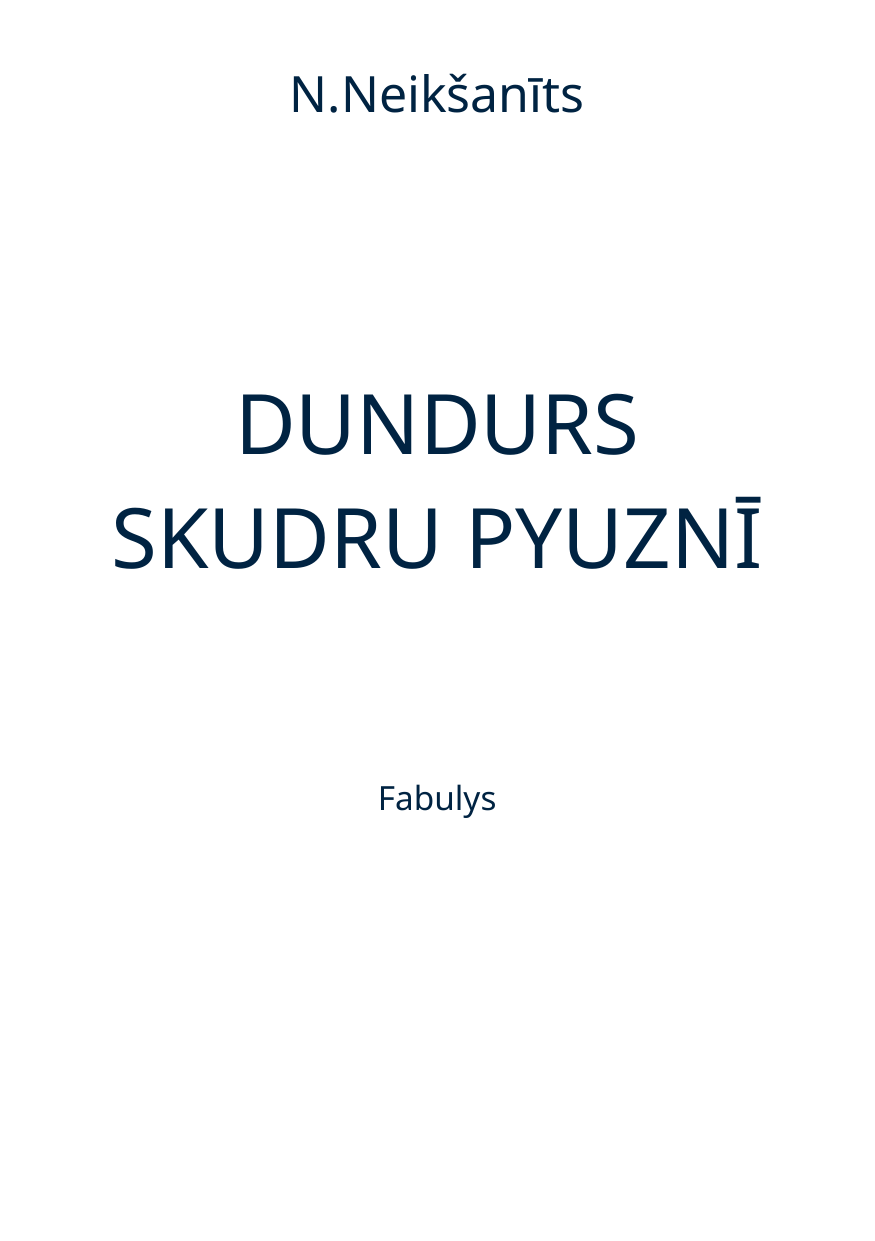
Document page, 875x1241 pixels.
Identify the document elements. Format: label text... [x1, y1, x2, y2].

text Fabulys [59, 774, 815, 820]
text N.Neikšanīts [59, 59, 815, 127]
text DUNDURS SKUDRU PYUZNĪ [59, 366, 815, 593]
